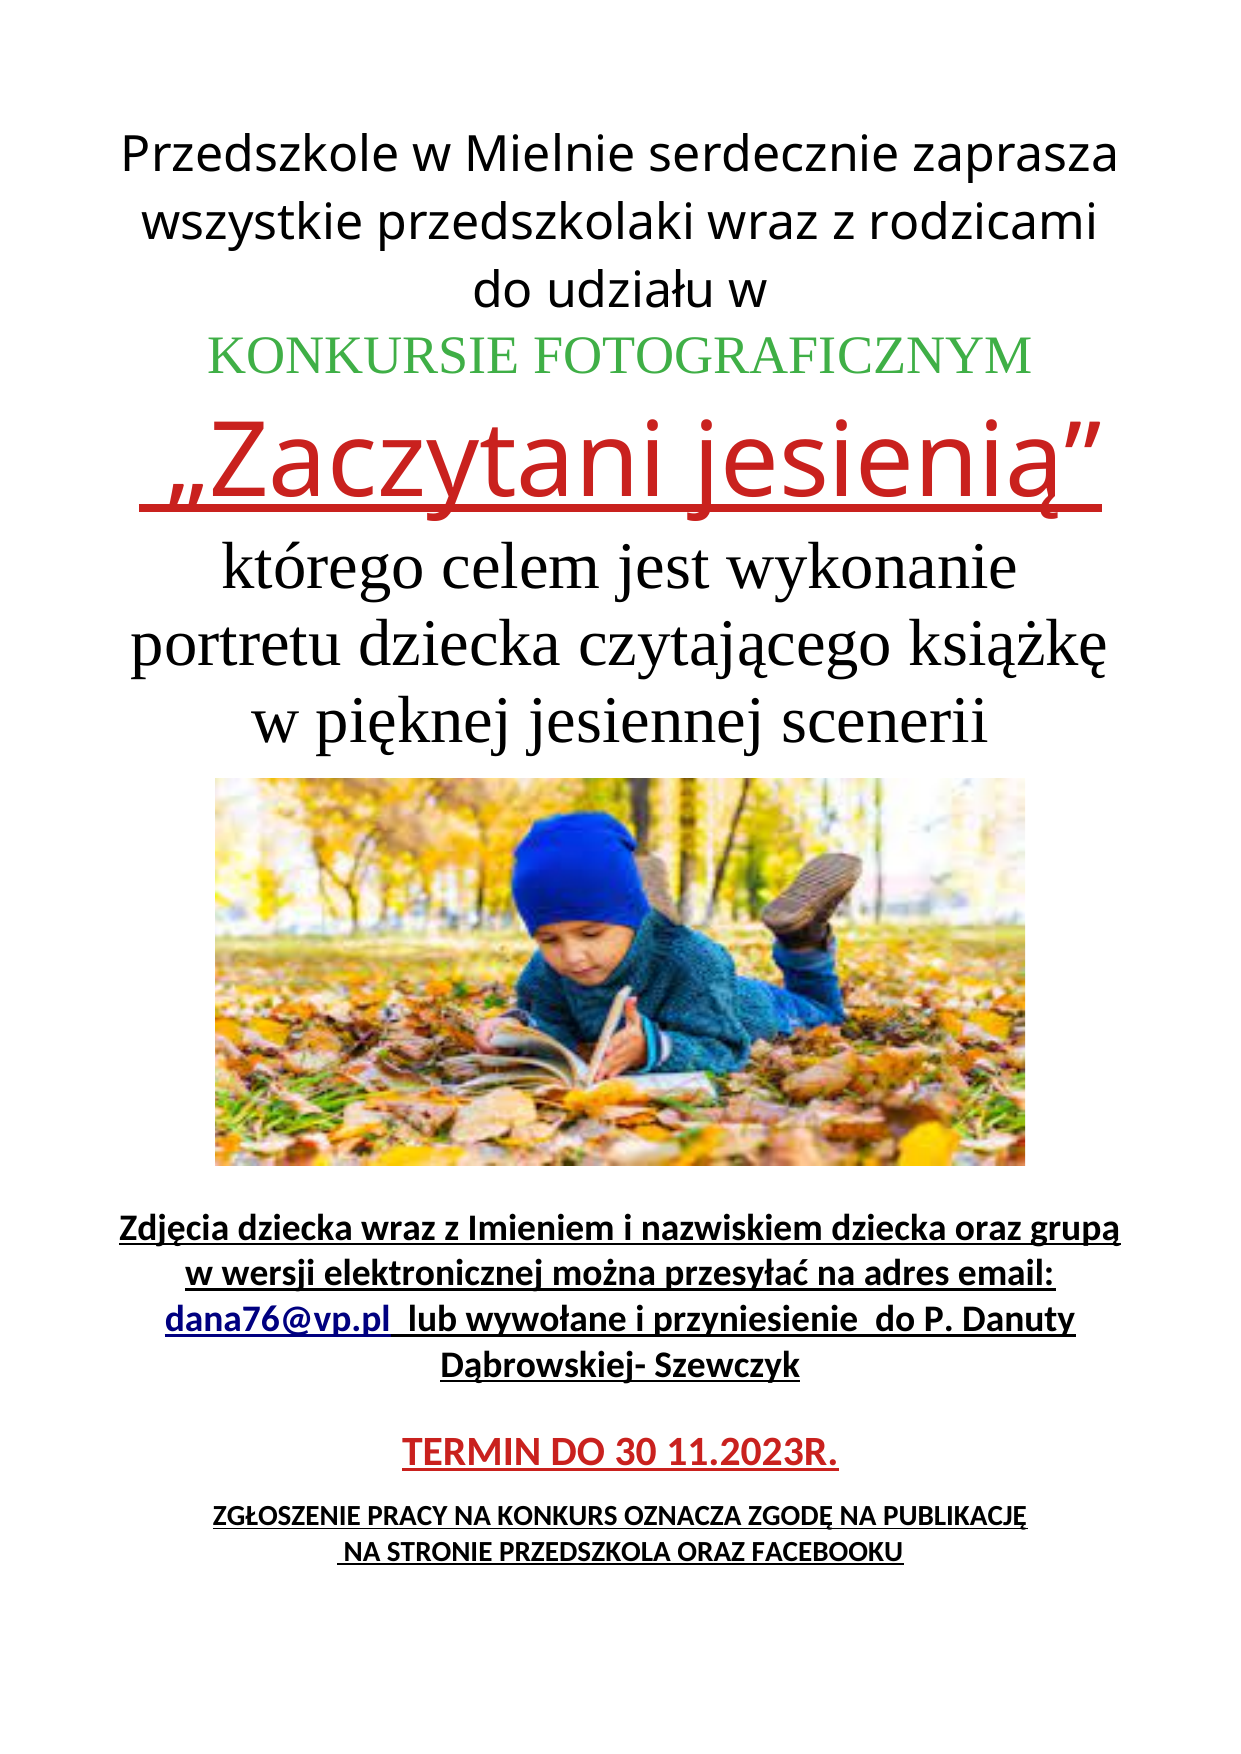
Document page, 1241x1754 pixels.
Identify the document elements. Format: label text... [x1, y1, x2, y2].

text ZGŁOSZENIE PRACY NA KONKURS OZNACZA ZGODĘ NA PUBLIKACJĘ [118, 1497, 1122, 1533]
text KONKURSIE FOTOGRAFICZNYM [118, 322, 1122, 385]
text Zdjęcia dziecka wraz z Imieniem i nazwiskiem dziecka oraz grupą w wersji elektronicznej można przesyłać na adres email: dana76@vp.pl lub wywołane i przyniesienie do P. Danuty Dąbrowskiej- Szewczyk [118, 1203, 1122, 1387]
text w pięknej jesiennej scenerii [118, 680, 1122, 757]
text NA STRONIE PRZEDSZKOLA ORAZ FACEBOOKU [118, 1533, 1122, 1568]
text „Zaczytani jesienią” [118, 385, 1122, 527]
text Przedszkole w Mielnie serdecznie zaprasza wszystkie przedszkolaki wraz z rodzicami do udziału w [118, 118, 1122, 322]
text którego celem jest wykonanie portretu dziecka czytającego książkę [118, 527, 1122, 680]
text TERMIN DO 30 11.2023R. [118, 1425, 1122, 1476]
picture [215, 778, 1026, 1166]
